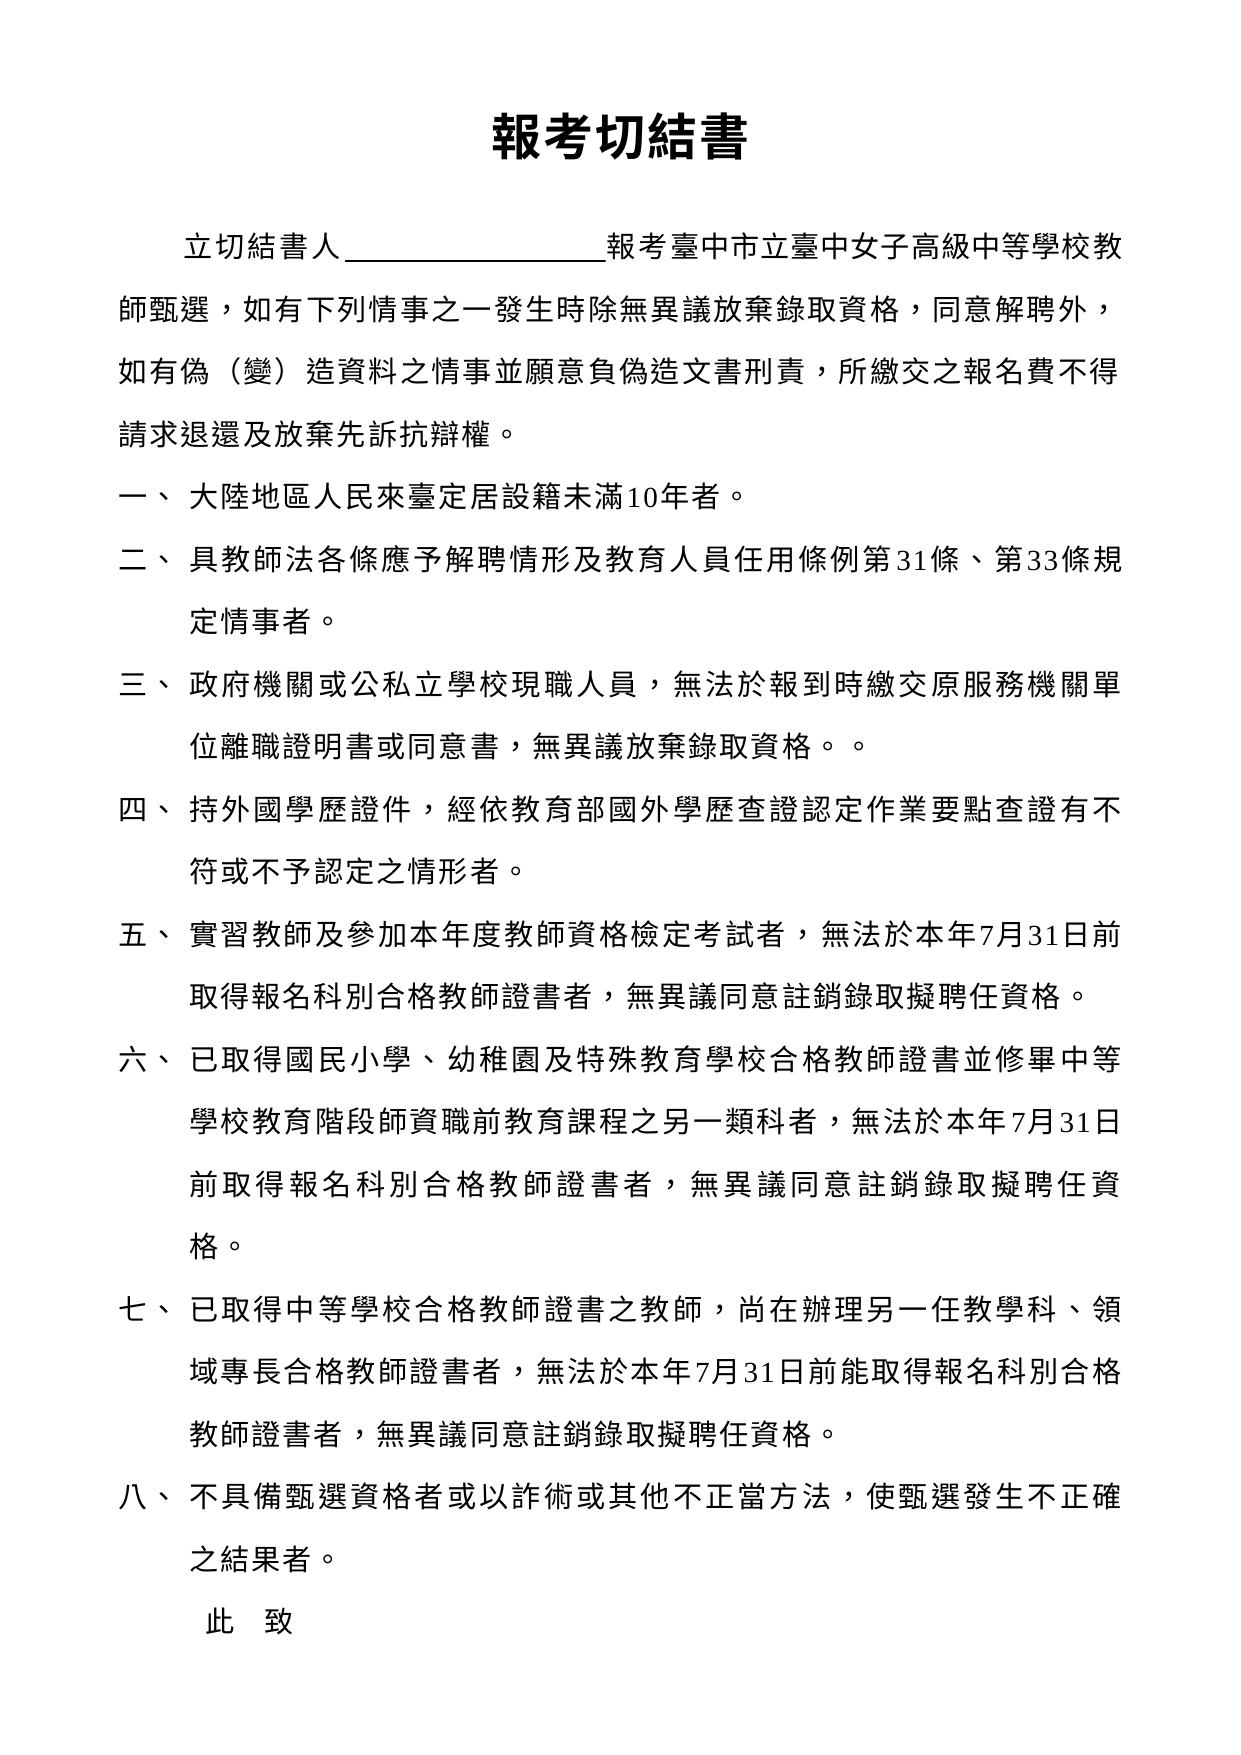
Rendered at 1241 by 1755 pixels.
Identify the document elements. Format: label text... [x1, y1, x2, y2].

text 報考切結書 [118, 113, 1122, 166]
text 四、 持外國學歷證件，經依教育部國外學歷查證認定作業要點查證有不符或不予認定之情形者。 [118, 766, 1122, 891]
text 立切結書人 報考臺中市立臺中女子高級中等學校教師甄選，如有下列情事之一發生時除無異議放棄錄取資格，同意解聘外，如有偽（變）造資料之情事並願意負偽造文書刑責，所繳交之報名費不得請求退還及放棄先訴抗辯權。 [118, 203, 1122, 453]
text 一、 大陸地區人民來臺定居設籍未滿10年者。 [118, 453, 1122, 516]
text 此 致 [118, 1578, 1122, 1641]
text 八、 不具備甄選資格者或以詐術或其他不正當方法，使甄選發生不正確之結果者。 [118, 1453, 1122, 1578]
text 五、 實習教師及參加本年度教師資格檢定考試者，無法於本年7月31日前取得報名科別合格教師證書者，無異議同意註銷錄取擬聘任資格。 [118, 891, 1122, 1016]
text 三、 政府機關或公私立學校現職人員，無法於報到時繳交原服務機關單位離職證明書或同意書，無異議放棄錄取資格。。 [118, 641, 1122, 766]
text 七、 已取得中等學校合格教師證書之教師，尚在辦理另一任教學科、領域專長合格教師證書者，無法於本年7月31日前能取得報名科別合格教師證書者，無異議同意註銷錄取擬聘任資格。 [118, 1266, 1122, 1453]
text 六、 已取得國民小學、幼稚園及特殊教育學校合格教師證書並修畢中等學校教育階段師資職前教育課程之另一類科者，無法於本年7月31日前取得報名科別合格教師證書者，無異議同意註銷錄取擬聘任資格。 [118, 1016, 1122, 1266]
text 二、 具教師法各條應予解聘情形及教育人員任用條例第31條、第33條規定情事者。 [118, 516, 1122, 641]
